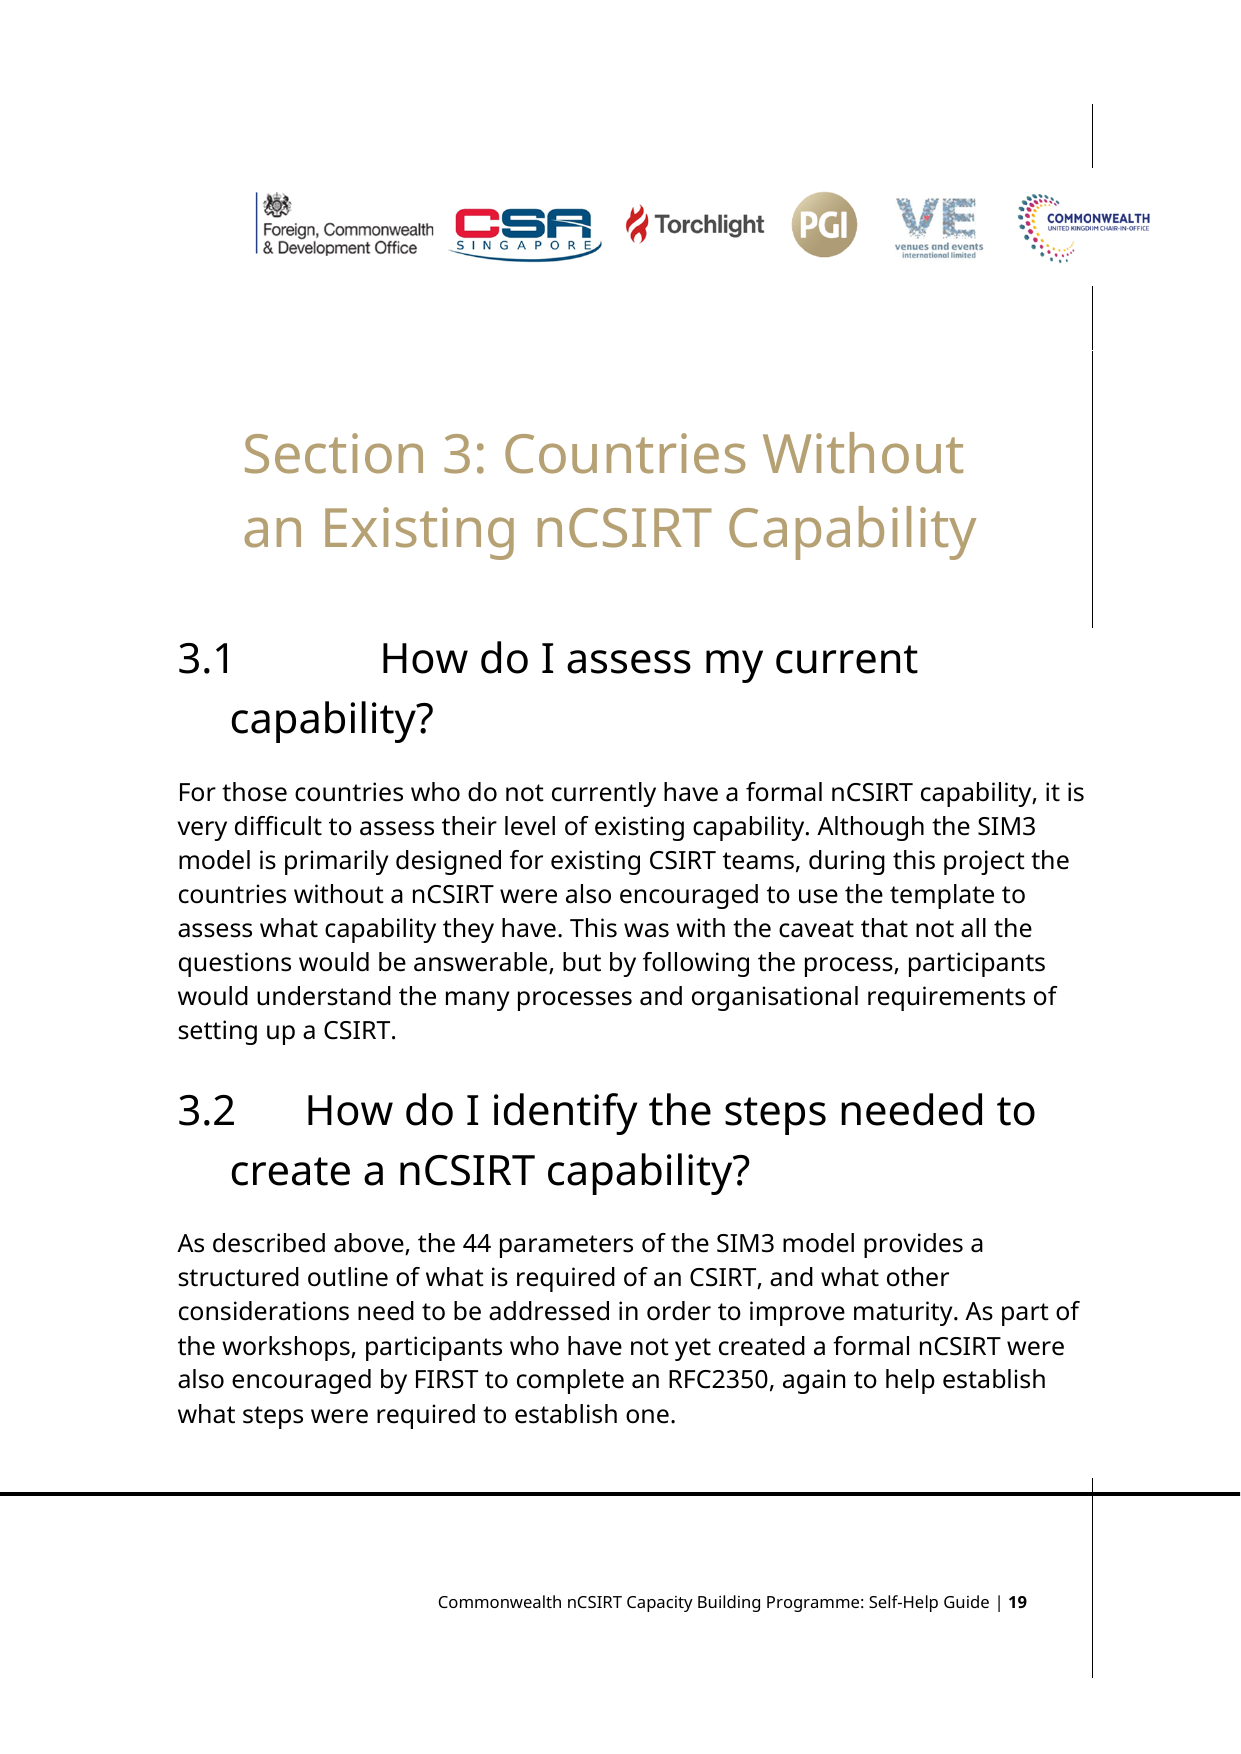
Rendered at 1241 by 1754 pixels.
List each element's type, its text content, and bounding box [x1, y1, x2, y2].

subtitle How do I assess my current capability? [177, 629, 1092, 746]
text As described above, the 44 parameters of the SIM3 model provides a structured outline of what is required of an CSIRT, and what other considerations need to be addressed in order to improve maturity. As part of the workshops, participants who have not yet created a formal nCSIRT were also encouraged by FIRST to complete an RFC2350, again to help establish what steps were required to establish one. [177, 1226, 1092, 1430]
subtitle Section 3: Countries Without an Existing nCSIRT Capability [178, 352, 1091, 628]
text For those countries who do not currently have a formal nCSIRT capability, it is very difficult to assess their level of existing capability. Although the SIM3 model is primarily designed for existing CSIRT teams, during this project the countries without a nCSIRT were also encouraged to use the template to assess what capability they have. This was with the caveat that not all the questions would be answerable, but by following the process, participants would understand the many processes and organisational requirements of setting up a CSIRT. [177, 774, 1092, 1047]
subtitle How do I identify the steps needed to create a nCSIRT capability? [177, 1081, 1092, 1198]
